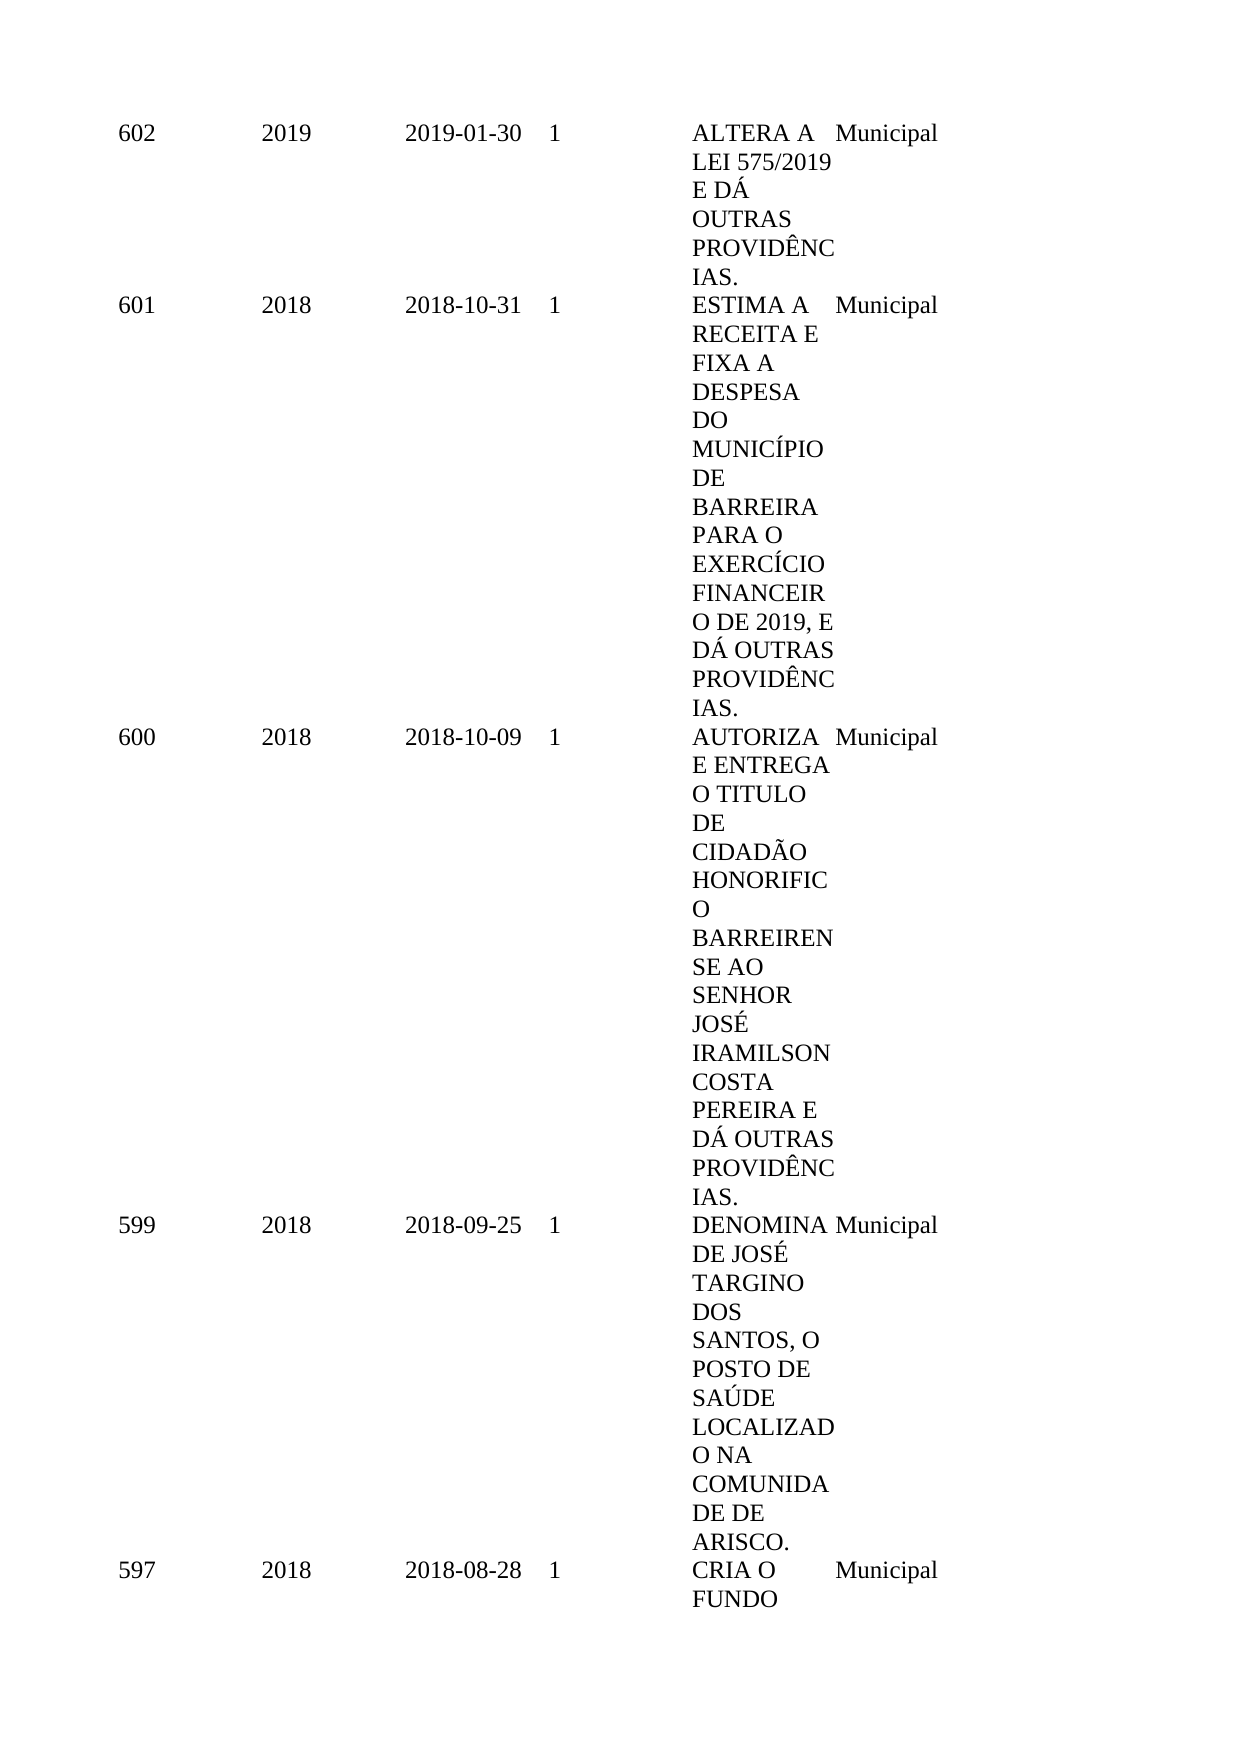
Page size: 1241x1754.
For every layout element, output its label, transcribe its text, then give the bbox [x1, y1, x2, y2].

table_cell 2019-01-30 [405, 118, 548, 291]
table_cell Municipal [835, 722, 979, 1211]
table_cell 2018-09-25 [405, 1211, 548, 1556]
table_cell 1 [548, 722, 692, 1211]
table_cell 2018-10-09 [405, 722, 548, 1211]
table_cell Municipal [835, 291, 979, 722]
table_cell DENOMINA DE JOSÉ TARGINO DOS SANTOS, O POSTO DE SAÚDE LOCALIZADO NA COMUNIDADE DE ARISCO. [692, 1211, 835, 1556]
table_cell 2018 [261, 1211, 405, 1556]
table_cell Municipal [835, 118, 979, 291]
table_cell AUTORIZA E ENTREGA O TITULO DE CIDADÃO HONORIFICO BARREIRENSE AO SENHOR JOSÉ IRAMILSON COSTA PEREIRA E DÁ OUTRAS PROVIDÊNCIAS. [692, 722, 835, 1211]
table_cell 601 [118, 291, 261, 722]
table_cell 597 [118, 1556, 261, 1613]
table_cell [979, 1211, 1122, 1556]
table_cell 2018 [261, 722, 405, 1211]
table_cell 2018-08-28 [405, 1556, 548, 1613]
table_cell 2019 [261, 118, 405, 291]
table_cell [979, 291, 1122, 722]
table_cell CRIA O FUNDO [692, 1556, 835, 1613]
table_cell 2018 [261, 291, 405, 722]
table_cell ESTIMA A RECEITA E FIXA A DESPESA DO MUNICÍPIO DE BARREIRA PARA O EXERCÍCIO FINANCEIRO DE 2019, E DÁ OUTRAS PROVIDÊNCIAS. [692, 291, 835, 722]
table_cell [979, 722, 1122, 1211]
table_cell [979, 1556, 1122, 1613]
table_cell 2018 [261, 1556, 405, 1613]
table_cell Municipal [835, 1211, 979, 1556]
table_cell 2018-10-31 [405, 291, 548, 722]
table_cell 602 [118, 118, 261, 291]
table_cell [979, 118, 1122, 291]
table_cell 1 [548, 118, 692, 291]
table_cell 1 [548, 1211, 692, 1556]
table_cell 599 [118, 1211, 261, 1556]
table_cell ALTERA A LEI 575/2019 E DÁ OUTRAS PROVIDÊNCIAS. [692, 118, 835, 291]
table_cell 600 [118, 722, 261, 1211]
table_cell 1 [548, 291, 692, 722]
table_cell 1 [548, 1556, 692, 1613]
table_cell Municipal [835, 1556, 979, 1613]
